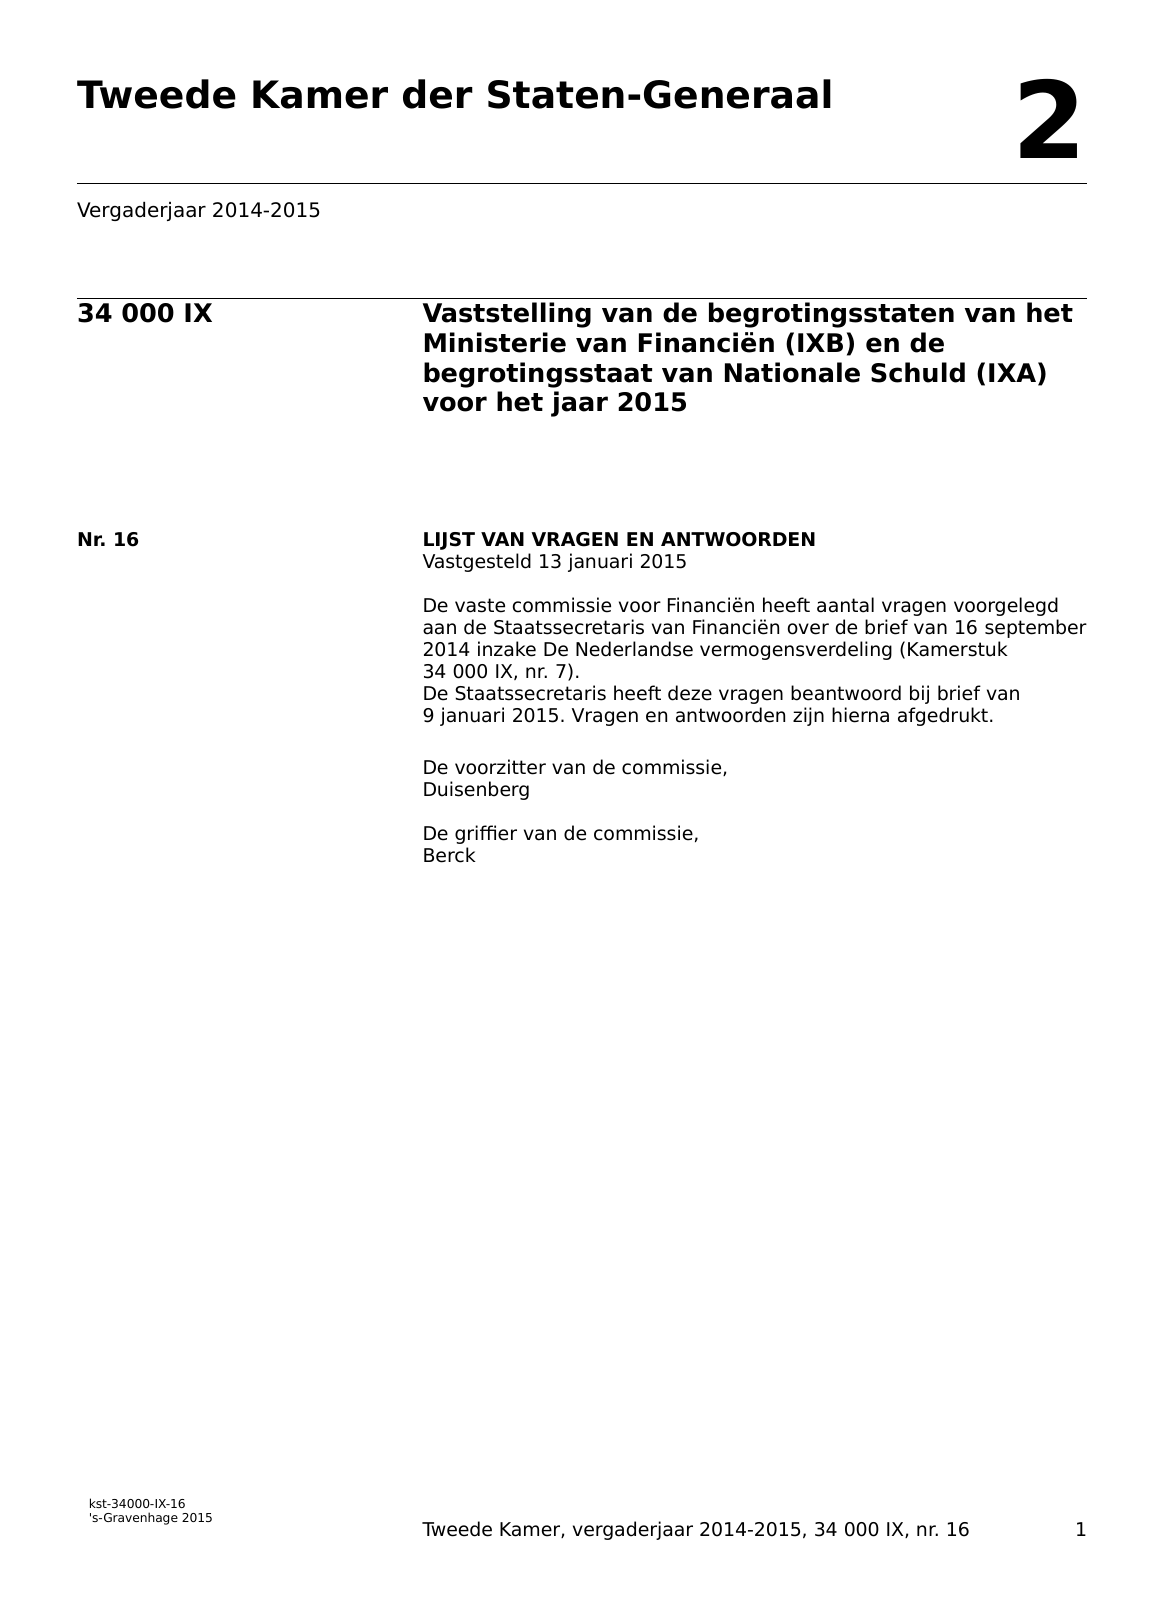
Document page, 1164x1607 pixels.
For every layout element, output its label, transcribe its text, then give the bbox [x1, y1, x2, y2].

subtitle Nr. 16 LIJST VAN VRAGEN EN ANTWOORDEN [77, 529, 1087, 551]
subtitle 34 000 IX Vaststelling van de begrotingsstaten van het Ministerie van Financiën (IXB) en de begrotingsstaat van Nationale Schuld (IXA) voor het jaar 2015 [77, 299, 1087, 418]
text De vaste commissie voor Financiën heeft aantal vragen voorgelegd aan de Staatssecretaris van Financiën over de brief van 16 september 2014 inzake De Nederlandse vermogensverdeling (Kamerstuk 34 000 IX, nr. 7). [422, 595, 1087, 683]
text De griffier van de commissie, Berck [422, 823, 1087, 867]
text De voorzitter van de commissie, Duisenberg [422, 757, 1087, 801]
table_header Tweede Kamer der Staten-Generaal [77, 59, 886, 183]
text De Staatssecretaris heeft deze vragen beantwoord bij brief van 9 januari 2015. Vragen en antwoorden zijn hierna afgedrukt. [422, 683, 1087, 727]
text 's-Gravenhage 2015 [88, 1511, 323, 1525]
text Vastgesteld 13 januari 2015 [422, 551, 1087, 573]
table_header 2 [886, 59, 1087, 183]
table_cell Vergaderjaar 2014-2015 [77, 184, 1087, 298]
text kst-34000-IX-16 [88, 1497, 323, 1511]
